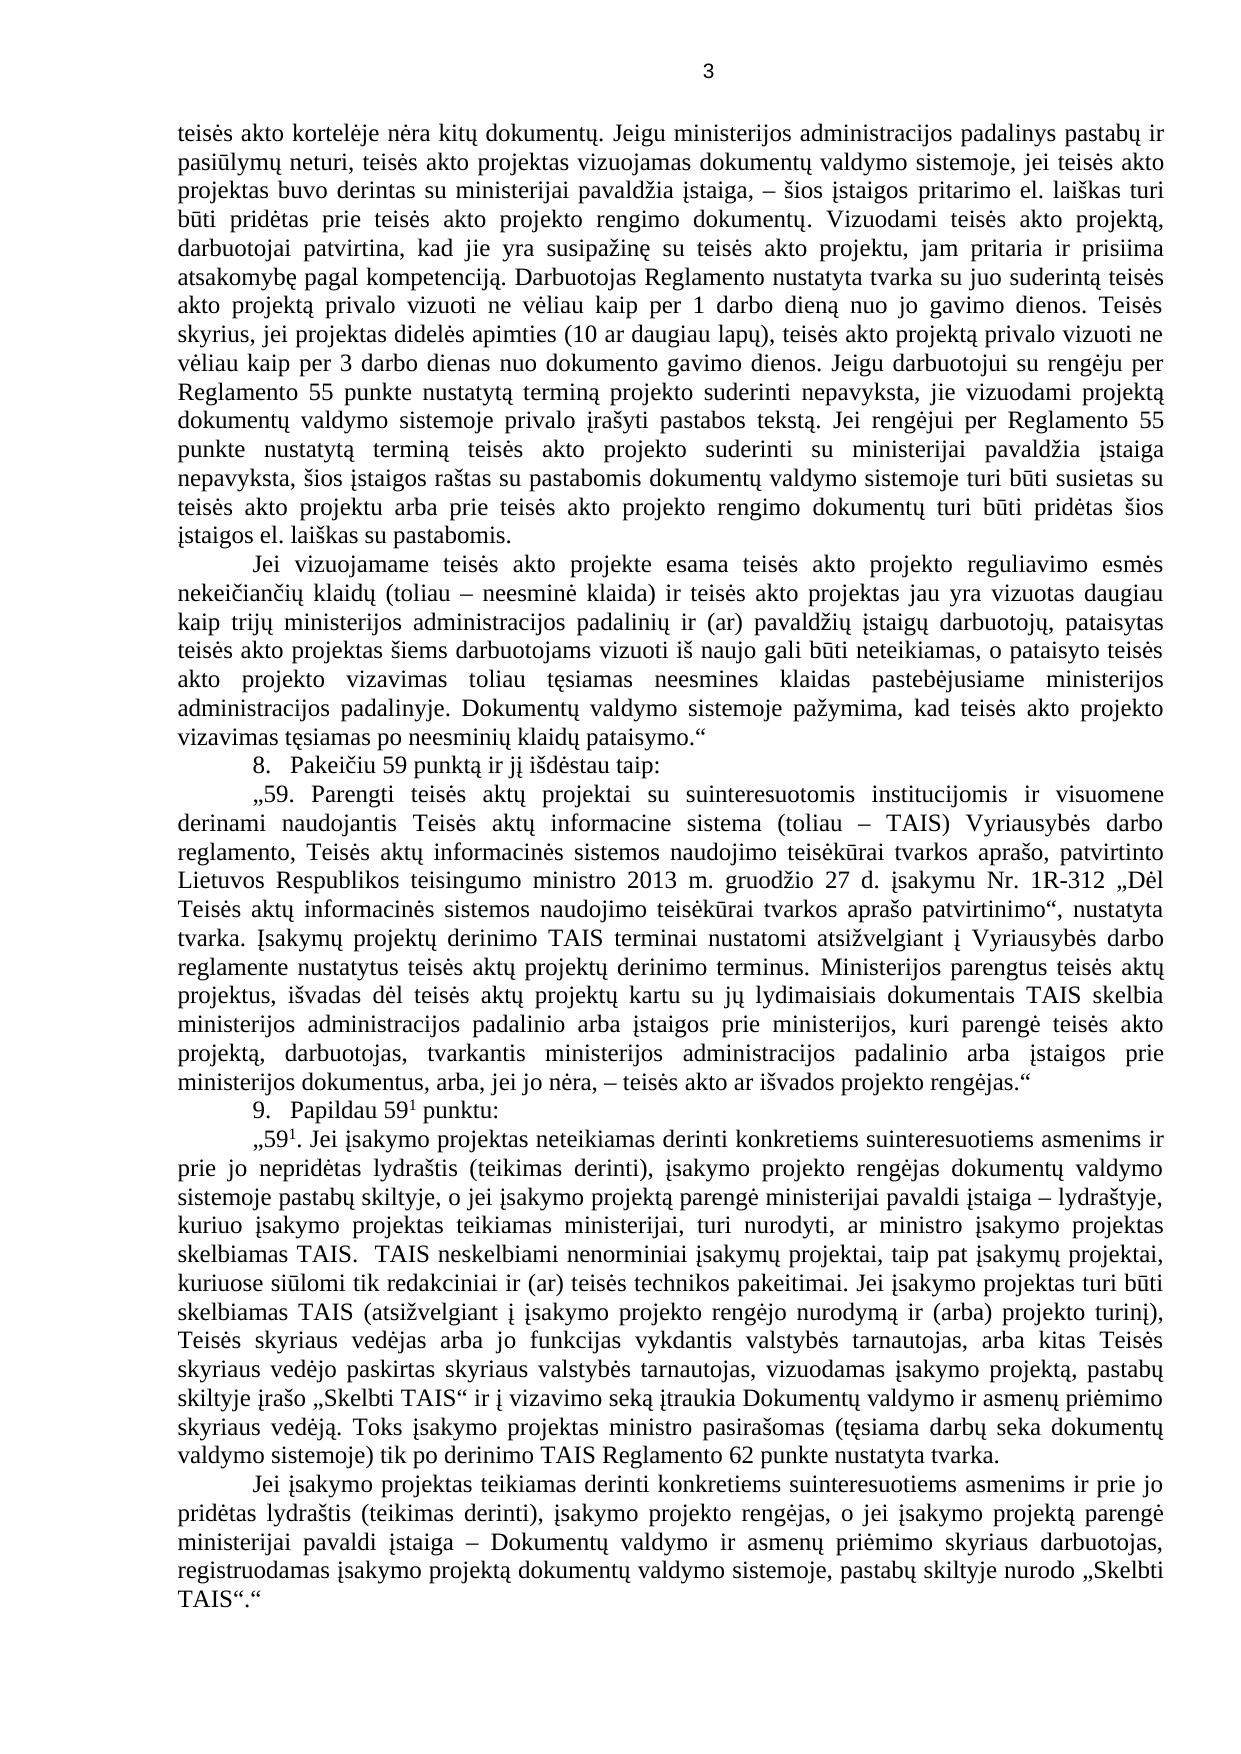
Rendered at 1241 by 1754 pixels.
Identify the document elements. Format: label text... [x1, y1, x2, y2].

text „591. Jei įsakymo projektas neteikiamas derinti konkretiems suinteresuotiems asmenims ir prie jo nepridėtas lydraštis (teikimas derinti), įsakymo projekto rengėjas dokumentų valdymo sistemoje pastabų skiltyje, o jei įsakymo projektą parengė ministerijai pavaldi įstaiga – lydraštyje, kuriuo įsakymo projektas teikiamas ministerijai, turi nurodyti, ar ministro įsakymo projektas skelbiamas TAIS. TAIS neskelbiami nenorminiai įsakymų projektai, taip pat įsakymų projektai, kuriuose siūlomi tik redakciniai ir (ar) teisės technikos pakeitimai. Jei įsakymo projektas turi būti skelbiamas TAIS (atsižvelgiant į įsakymo projekto rengėjo nurodymą ir (arba) projekto turinį), Teisės skyriaus vedėjas arba jo funkcijas vykdantis valstybės tarnautojas, arba kitas Teisės skyriaus vedėjo paskirtas skyriaus valstybės tarnautojas, vizuodamas įsakymo projektą, pastabų skiltyje įrašo „Skelbti TAIS“ ir į vizavimo seką įtraukia Dokumentų valdymo ir asmenų priėmimo skyriaus vedėją. Toks įsakymo projektas ministro pasirašomas (tęsiama darbų seka dokumentų valdymo sistemoje) tik po derinimo TAIS Reglamento 62 punkte nustatyta tvarka. [177, 1124, 1164, 1469]
text Jei įsakymo projektas teikiamas derinti konkretiems suinteresuotiems asmenims ir prie jo pridėtas lydraštis (teikimas derinti), įsakymo projekto rengėjas, o jei įsakymo projektą parengė ministerijai pavaldi įstaiga – Dokumentų valdymo ir asmenų priėmimo skyriaus darbuotojas, registruodamas įsakymo projektą dokumentų valdymo sistemoje, pastabų skiltyje nurodo „Skelbti TAIS“.“ [177, 1469, 1164, 1613]
text „59. Parengti teisės aktų projektai su suinteresuotomis institucijomis ir visuomene derinami naudojantis Teisės aktų informacine sistema (toliau – TAIS) Vyriausybės darbo reglamento, Teisės aktų informacinės sistemos naudojimo teisėkūrai tvarkos aprašo, patvirtinto Lietuvos Respublikos teisingumo ministro 2013 m. gruodžio 27 d. įsakymu Nr. 1R-312 „Dėl Teisės aktų informacinės sistemos naudojimo teisėkūrai tvarkos aprašo patvirtinimo“, nustatyta tvarka. Įsakymų projektų derinimo TAIS terminai nustatomi atsižvelgiant į Vyriausybės darbo reglamente nustatytus teisės aktų projektų derinimo terminus. Ministerijos parengtus teisės aktų projektus, išvadas dėl teisės aktų projektų kartu su jų lydimaisiais dokumentais TAIS skelbia ministerijos administracijos padalinio arba įstaigos prie ministerijos, kuri parengė teisės akto projektą, darbuotojas, tvarkantis ministerijos administracijos padalinio arba įstaigos prie ministerijos dokumentus, arba, jei jo nėra, – teisės akto ar išvados projekto rengėjas.“ [177, 779, 1164, 1096]
text Jei vizuojamame teisės akto projekte esama teisės akto projekto reguliavimo esmės nekeičiančių klaidų (toliau – neesminė klaida) ir teisės akto projektas jau yra vizuotas daugiau kaip trijų ministerijos administracijos padalinių ir (ar) pavaldžių įstaigų darbuotojų, pataisytas teisės akto projektas šiems darbuotojams vizuoti iš naujo gali būti neteikiamas, o pataisyto teisės akto projekto vizavimas toliau tęsiamas neesmines klaidas pastebėjusiame ministerijos administracijos padalinyje. Dokumentų valdymo sistemoje pažymima, kad teisės akto projekto vizavimas tęsiamas po neesminių klaidų pataisymo.“ [177, 549, 1164, 751]
text teisės akto kortelėje nėra kitų dokumentų. Jeigu ministerijos administracijos padalinys pastabų ir pasiūlymų neturi, teisės akto projektas vizuojamas dokumentų valdymo sistemoje, jei teisės akto projektas buvo derintas su ministerijai pavaldžia įstaiga, – šios įstaigos pritarimo el. laiškas turi būti pridėtas prie teisės akto projekto rengimo dokumentų. Vizuodami teisės akto projektą, darbuotojai patvirtina, kad jie yra susipažinę su teisės akto projektu, jam pritaria ir prisiima atsakomybę pagal kompetenciją. Darbuotojas Reglamento nustatyta tvarka su juo suderintą teisės akto projektą privalo vizuoti ne vėliau kaip per 1 darbo dieną nuo jo gavimo dienos. Teisės skyrius, jei projektas didelės apimties (10 ar daugiau lapų), teisės akto projektą privalo vizuoti ne vėliau kaip per 3 darbo dienas nuo dokumento gavimo dienos. Jeigu darbuotojui su rengėju per Reglamento 55 punkte nustatytą terminą projekto suderinti nepavyksta, jie vizuodami projektą dokumentų valdymo sistemoje privalo įrašyti pastabos tekstą. Jei rengėjui per Reglamento 55 punkte nustatytą terminą teisės akto projekto suderinti su ministerijai pavaldžia įstaiga nepavyksta, šios įstaigos raštas su pastabomis dokumentų valdymo sistemoje turi būti susietas su teisės akto projektu arba prie teisės akto projekto rengimo dokumentų turi būti pridėtas šios įstaigos el. laiškas su pastabomis. [177, 118, 1164, 549]
text 8. Pakeičiu 59 punktą ir jį išdėstau taip: [252, 751, 1164, 779]
text 9. Papildau 591 punktu: [252, 1096, 1164, 1124]
